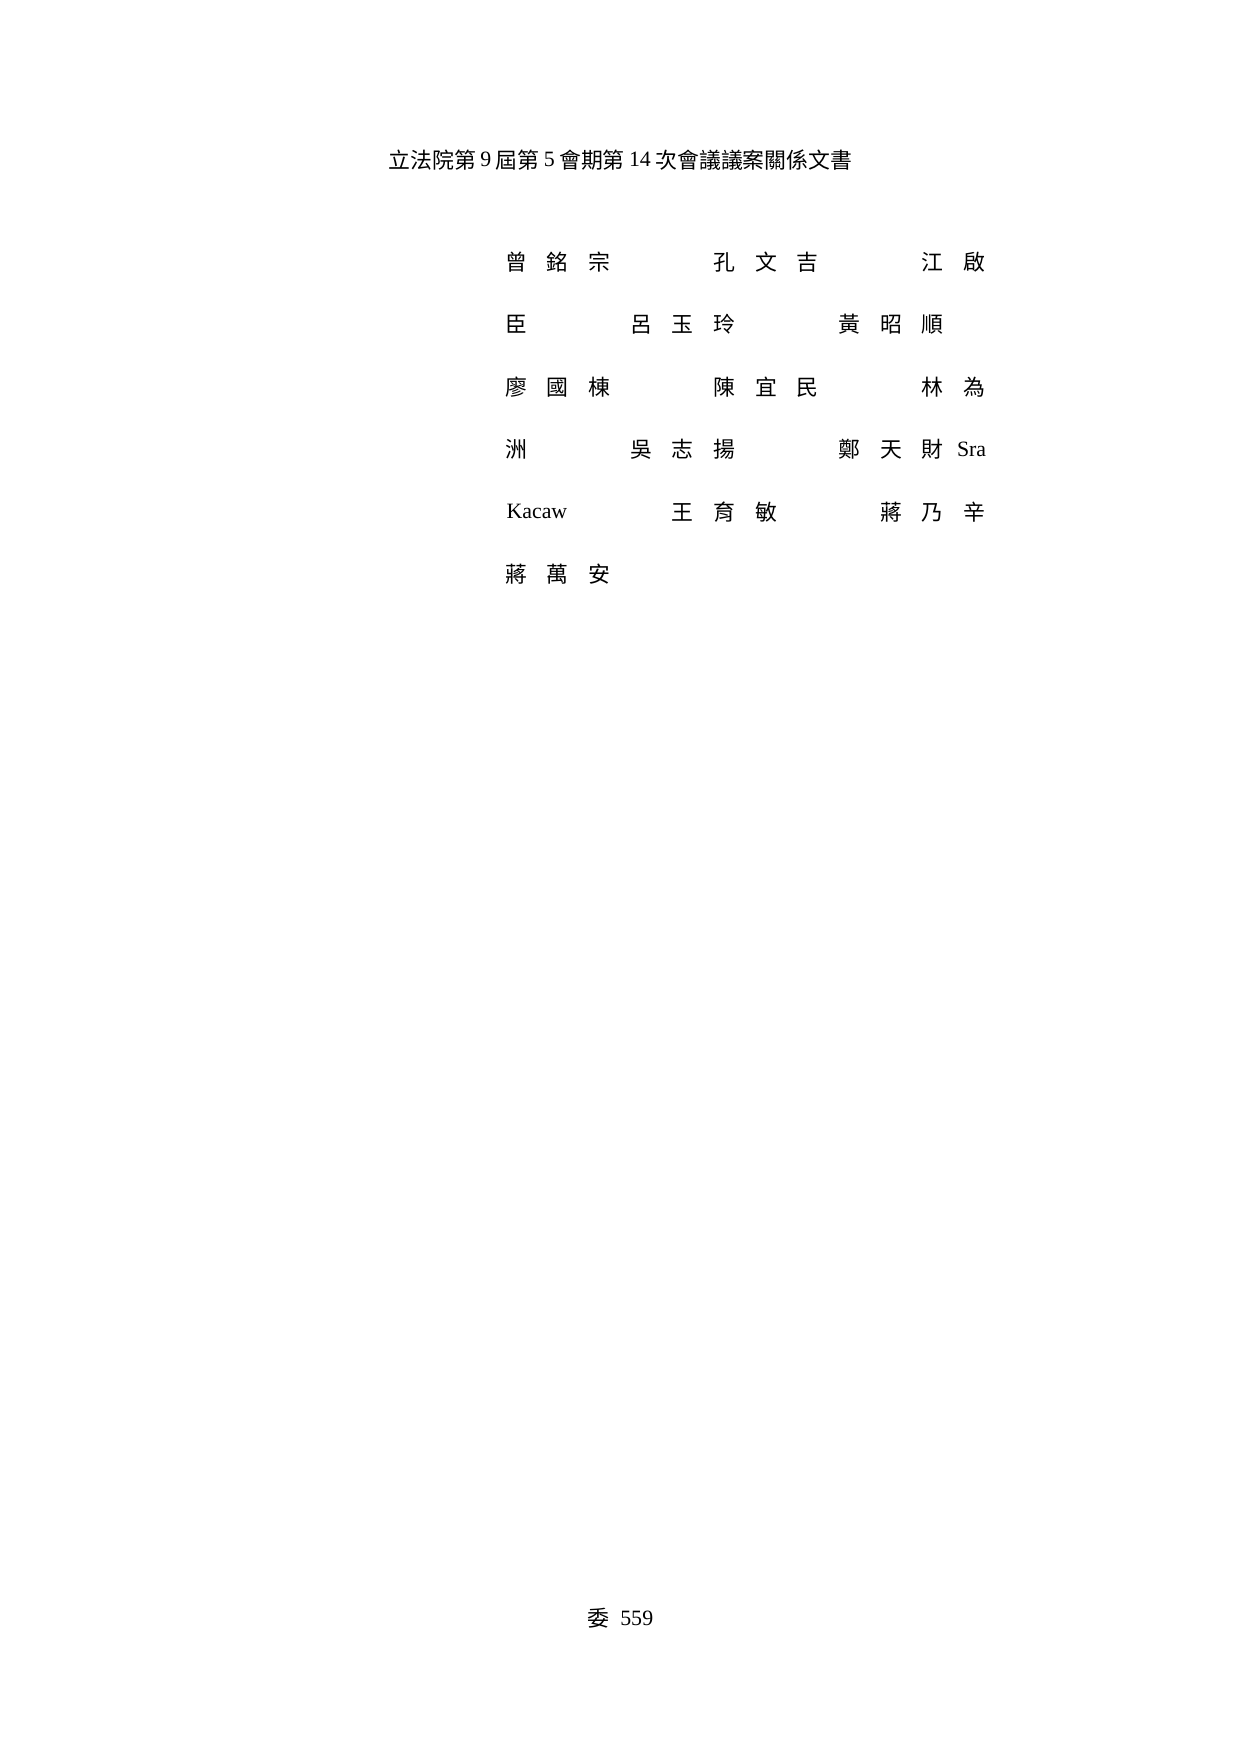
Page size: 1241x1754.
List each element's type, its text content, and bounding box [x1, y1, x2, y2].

text 曾銘宗 孔文吉 江啟臣 呂玉玲 黃昭順 廖國棟 陳宜民 林為洲 吳志揚 鄭天財Sra Kacaw 王育敏 蔣乃辛 蔣萬安 [403, 219, 1012, 594]
